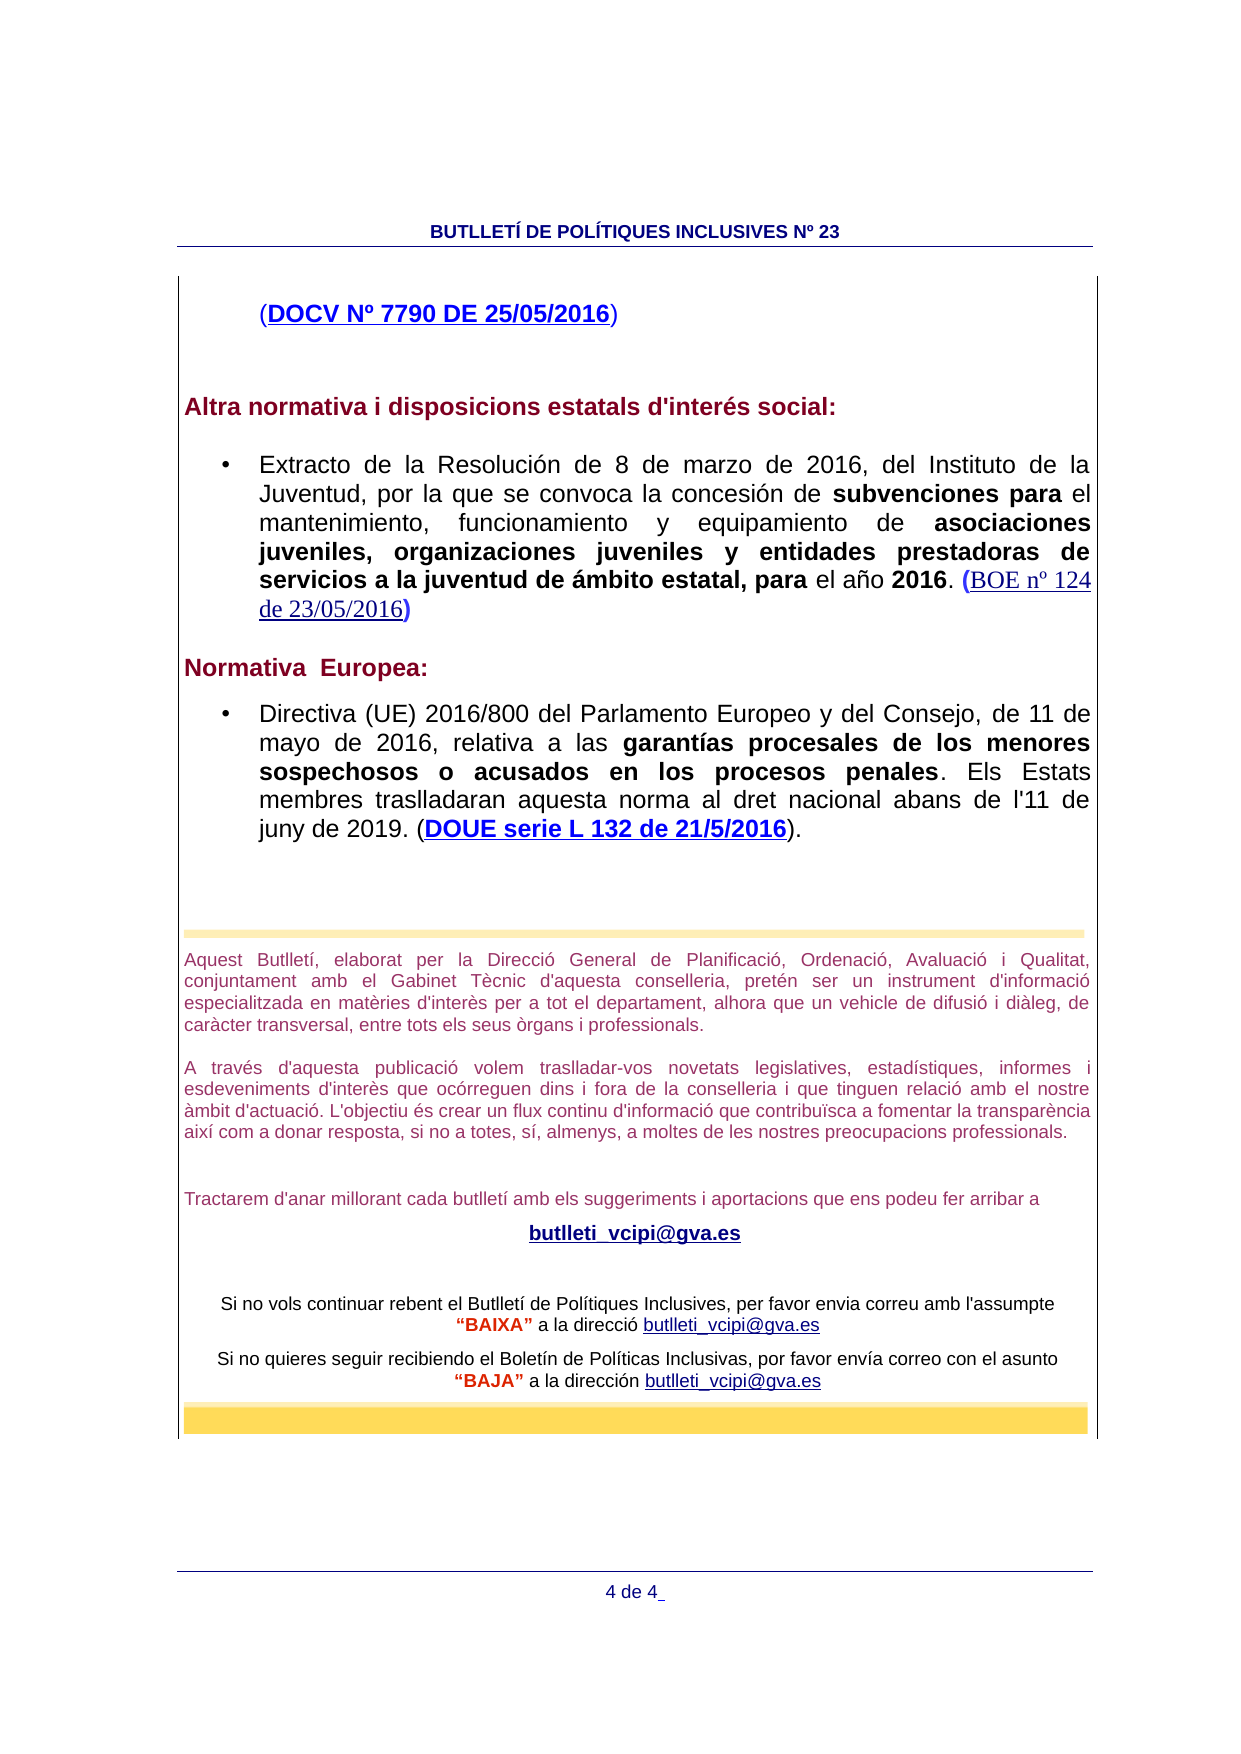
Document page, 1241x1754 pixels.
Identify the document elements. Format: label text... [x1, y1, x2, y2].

table_cell [179, 913, 1097, 943]
picture [183, 1402, 1088, 1434]
table_cell Aquest Butlletí, elaborat per la Direcció General de Planificació, Ordenació, Avaluació i Qualitat, conjuntament amb el Gabinet Tècnic d'aquesta conselleria, pretén ser un instrument d'informació especialitzada en matèries d'interès per a tot el departament, alhora que un vehicle de difusió i diàleg, de caràcter transversal, entre tots els seus òrgans i professionals. A través d'aquesta publicació volem traslladar-vos novetats legislatives, estadístiques, informes i esdeveniments d'interès que ocórreguen dins i fora de la conselleria i que tinguen relació amb el nostre àmbit d'actuació. L'objectiu és crear un flux continu d'informació que contribuïsca a fomentar la transparència així com a donar resposta, si no a totes, sí, almenys, a moltes de les nostres preocupacions professionals. Tractarem d'anar millorant cada butlletí amb els suggeriments i aportacions que ens podeu fer arribar a butlleti_vcipi@gva.es Si no vols continuar rebent el Butlletí de Polítiques Inclusives, per favor envia correu amb l'assumpte “BAIXA” a la direcció butlleti_vcipi@gva.es Si no quieres seguir recibiendo el Boletín de Políticas Inclusivas, por favor envía correo con el asunto “BAJA” a la dirección butlleti_vcipi@gva.es [179, 943, 1097, 1397]
picture [183, 918, 1085, 938]
table_cell A partir d'aquesta setmana no és necessari que emmagatzemes en el teu escriptori els números editats del Butlletí de Polítiques Inclusives. Pots trobar-los en la pàgina web de la nostra Conselleria, dins de l'apartat T'interessa. 1. ESTADÍSTIQUES D'INTERÉS SOCIAL Instituto Nacional de Estadística: Encuesta de Condiciones de Vida (Resultados definitivos año 2015): El percentatge de població en risc de pobresa en 2015 es va situar en el 22,1% (una dècima menys que l'any anterior). L'ingrés mitjà per persona en 2014 va arribar als 10.419 euros, xifra un 0,3% superior a la registrada l'any precedent. La taxa de risc de pobresa a la Comunitat Valenciana és del 25,3%, superior a la mitjana nacional del 22,1%. Informació i dades ací Eurostat: Europa 2020: Indicadors de pobresa i exclusió social. Prop d'un quart de la població europea estava en risc de pobresa o exclusió social en 2014, destacant el 27,8% dels menors de 18 anys i quasi el 50% de famílies monoparentals. La incidència del risc era dos punts major per a les dones que per als homes. En el cas d'Espanya, la població en risc se situava dos punts per sobre de la mitjana de la UE. Informació i dades ací Moviments en el mercat de treball. El 17,7% de persones en situació de desocupació aconsegueixen treball, mentre que el 64% romanen en atur i el 18,4% deixen de formar part de la població activa. Les taxes respectives a Espanya són prou semblants a la mitjana dels països de la Unió Europea. Informació i dades ací 2. INFORMES I ESTUDIS Economía y personas. Informe de Economía Solidaria 2015. Cáritas. Veure ací Hasta el último niño. Los niños que el mundo ha decidido olvidar. Save the Children. Veure ací Guía metodológica para la elaboración de los informes previos de análisis de impacto en la infancia y adolescencia en las disposiciones normativas. Unicef. Veure ací Informe de impacto de género del proyecto de Ley de Presupuestos Generales del Estado 2016 Veure ací Via Universitaria. Ser estudiant universitari avui. Fundació Jaume Bofill i Xarxa Vives d´Universitats. Les desigualtats socials encara marquen l'accés a la Universitat. Veure ací Social Agenda 44: Integrating Refugees. Davant l'adopció per la Comissió Europea d'un Pla d'Acció sobre la integració d'immigrants no comunitaris, aborda la perspectiva de la immigració des del punt de vista de l'ocupació, assumptes socials i inclusió. Més informació ací 3. INFORMACIÓ D'INTERÉS Debat: Algunes idees sobre com ocupar-se sensatament de la infància i l'adolescència hui”. IVAJ i Universitat Jaume I. 31 de maig. Més informació ací Col·loqui “Las actuales políticas de la Generalitat en materia de economía social”. Centro Internacional de Investigación e Información sobre la Economía Pública, Social y Cooperativa. 3 de juny. Més informació ací La Universitat Miguel Hernández a través de la Cátedra de Discapacidad y Empleabilidad impulsarà el curs pròxim un nou títol per a persones amb discapacitat intel·lectual: “Experto Universitario en Tareas Auxiliares de Tienda” Més informació ací 4. NORMATIVA D'INTERÉS Subvencions, premis i beques de la Generalitat d'interés social: RESOLUCIÓ de 16 de maig 2016, de la Vicepresidència i Conselleria d'Igualtat i Polítiques Inclusives, per la qual es convoquen per a l'exercici 2016 les ajudes per al desenvolupament de programes de serveis socials especialitzats en dona en situació o risc d'exclusió social. (DOCV Nº 7788, de 23/05/2016) Altres disposicions: ORDRE 2/2016, de 20 de maig, de la Conselleria d’Economia Sostenible, Sectors Productius, Comerç i Treball, per la qual s’estableixen les bases reguladores del programa de foment d’ocupació per a la contractació de persones joves qualificades (AVALEM JOVES), en el marc del Sistema Nacional de Garantia Juvenil. (DOCV Nº 7792 de 27/05/2016) RESOLUCIÓ de 18 de maig de 2016, de la consellera de Justícia, Administració Pública, Reformes Democràtiques i Llibertats Públiques, per la qual s'aproven les relacions de llocs de treball de la Presidència de la Generalitat i de les conselleries, així com dels organismes i entitats gestionats per la conselleria competent en matèria de funció pública. (DOCV Nº 7790 DE 25/05/2016) Altra normativa i disposicions estatals d'interés social: Extracto de la Resolución de 8 de marzo de 2016, del Instituto de la Juventud, por la que se convoca la concesión de subvenciones para el mantenimiento, funcionamiento y equipamiento de asociaciones juveniles, organizaciones juveniles y entidades prestadoras de servicios a la juventud de ámbito estatal, para el año 2016. (BOE nº 124 de 23/05/2016) Normativa Europea: Directiva (UE) 2016/800 del Parlamento Europeo y del Consejo, de 11 de mayo de 2016, relativa a las garantías procesales de los menores sospechosos o acusados en los procesos penales. Els Estats membres traslladaran aquesta norma al dret nacional abans de l'11 de juny de 2019. (DOUE serie L 132 de 21/5/2016). [179, 276, 1097, 913]
table_cell [179, 1397, 1097, 1439]
